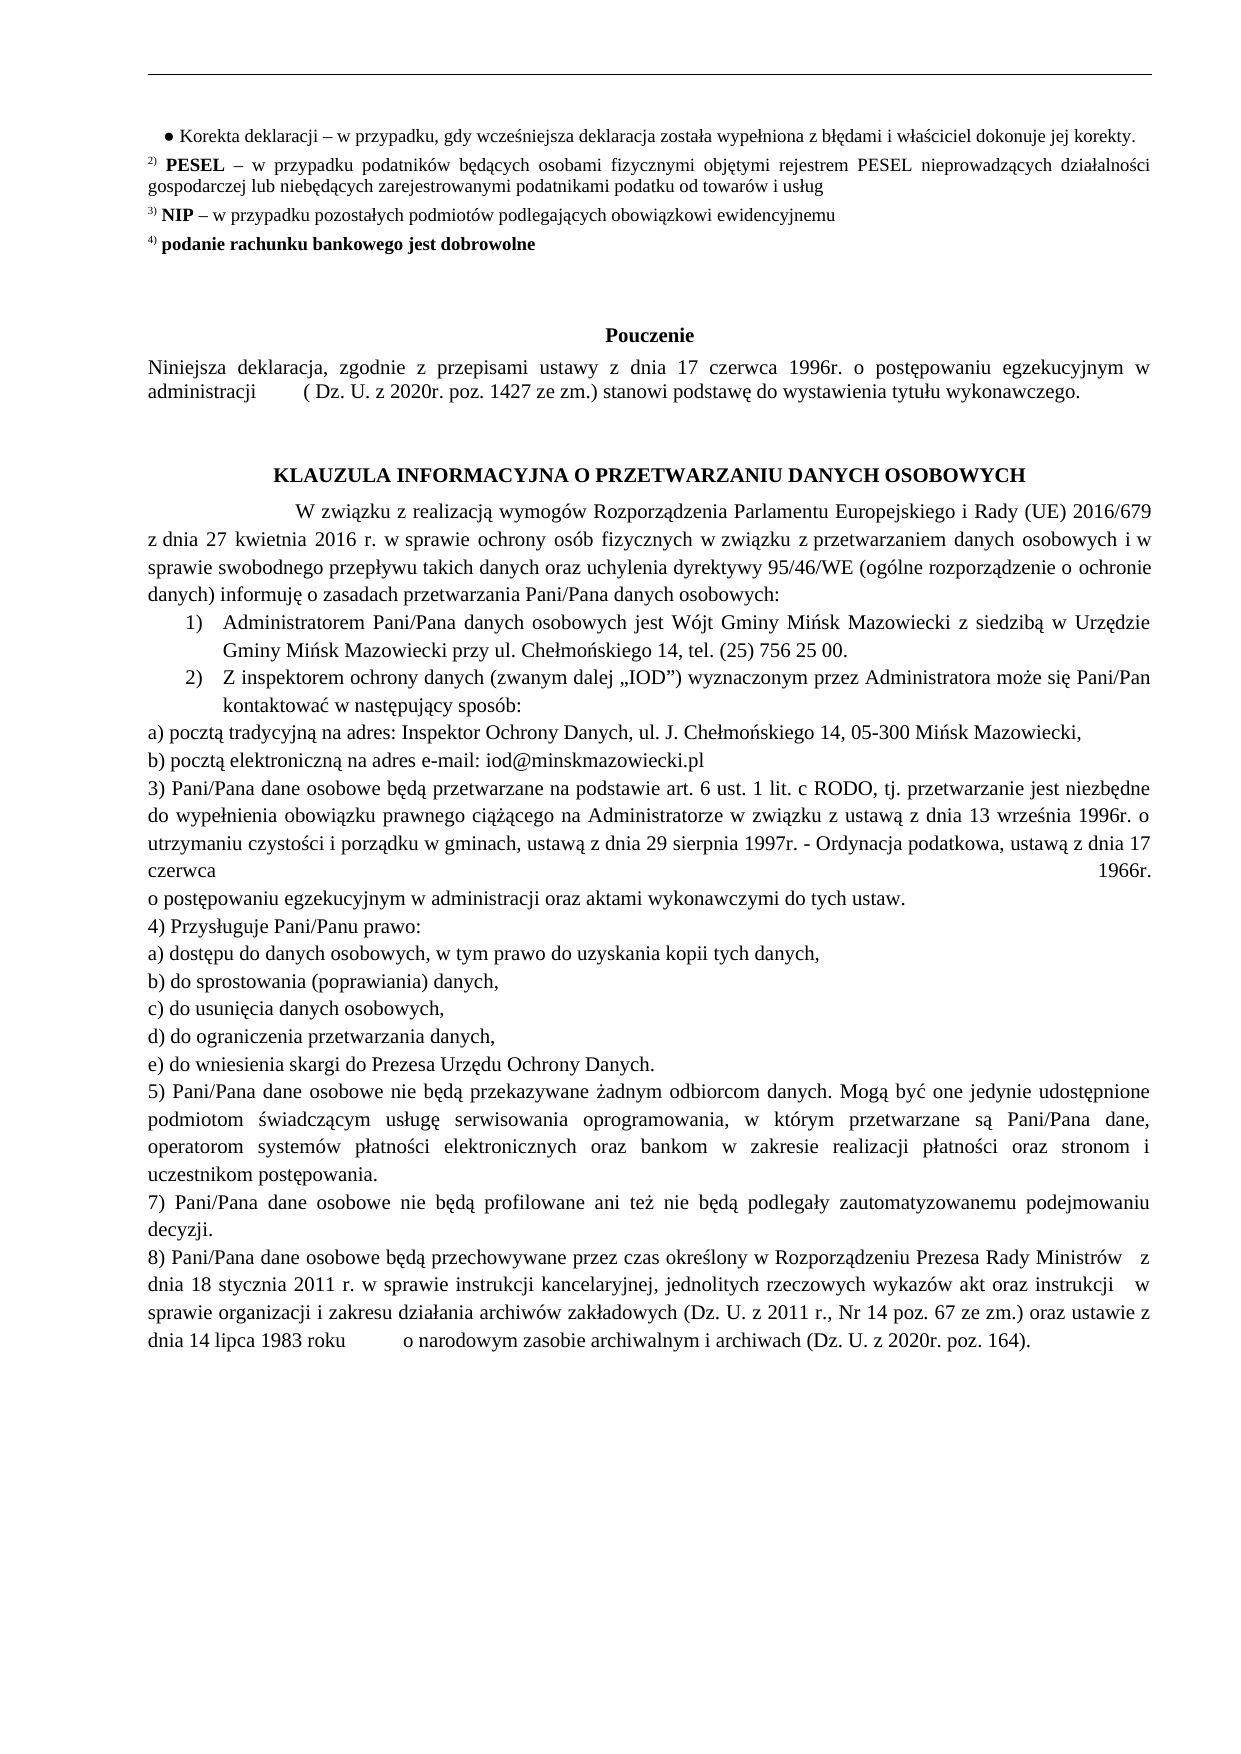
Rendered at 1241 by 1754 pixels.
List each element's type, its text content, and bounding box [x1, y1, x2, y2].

text b) do sprostowania (poprawiania) danych, [148, 969, 1152, 993]
text a) dostępu do danych osobowych, w tym prawo do uzyskania kopii tych danych, [148, 941, 1152, 965]
text b) pocztą elektroniczną na adres e-mail: iod@minskmazowiecki.pl [148, 748, 1152, 772]
text c) do usunięcia danych osobowych, [148, 996, 1152, 1020]
text 7) Pani/Pana dane osobowe nie będą profilowane ani też nie będą podlegały zautomatyzowanemu podejmowaniu decyzji. [148, 1189, 1152, 1241]
list Administratorem Pani/Pana danych osobowych jest Wójt Gminy Mińsk Mazowiecki z siedzibą w Urzędzie Gminy Mińsk Mazowiecki przy ul. Chełmońskiego 14, tel. (25) 756 25 00. [185, 610, 1152, 662]
text 3) Pani/Pana dane osobowe będą przetwarzane na podstawie art. 6 ust. 1 lit. c RODO, tj. przetwarzanie jest niezbędne do wypełnienia obowiązku prawnego ciążącego na Administratorze w związku z ustawą z dnia 13 września 1996r. o utrzymaniu czystości i porządku w gminach, ustawą z dnia 29 sierpnia 1997r. - Ordynacja podatkowa, ustawą z dnia 17 czerwca 1966r. o postępowaniu egzekucyjnym w administracji oraz aktami wykonawczymi do tych ustaw. [148, 776, 1152, 910]
list Z inspektorem ochrony danych (zwanym dalej „IOD”) wyznaczonym przez Administratora może się Pani/Pan kontaktować w następujący sposób: [185, 665, 1152, 717]
text 2) PESEL – w przypadku podatników będących osobami fizycznymi objętymi rejestrem PESEL nieprowadzących działalności gospodarczej lub niebędących zarejestrowanymi podatnikami podatku od towarów i usług [148, 154, 1152, 197]
text 8) Pani/Pana dane osobowe będą przechowywane przez czas określony w Rozporządzeniu Prezesa Rady Ministrów z dnia 18 stycznia 2011 r. w sprawie instrukcji kancelaryjnej, jednolitych rzeczowych wykazów akt oraz instrukcji w sprawie organizacji i zakresu działania archiwów zakładowych (Dz. U. z 2011 r., Nr 14 poz. 67 ze zm.) oraz ustawie z dnia 14 lipca 1983 roku o narodowym zasobie archiwalnym i archiwach (Dz. U. z 2020r. poz. 164). [148, 1245, 1152, 1352]
text 4) Przysługuje Pani/Panu prawo: [148, 913, 1152, 938]
subtitle KLAUZULA INFORMACYJNA O PRZETWARZANIU DANYCH OSOBOWYCH [148, 463, 1152, 487]
text e) do wniesienia skargi do Prezesa Urzędu Ochrony Danych. [148, 1052, 1152, 1076]
text 5) Pani/Pana dane osobowe nie będą przekazywane żadnym odbiorcom danych. Mogą być one jedynie udostępnione podmiotom świadczącym usługę serwisowania oprogramowania, w którym przetwarzane są Pani/Pana dane, operatorom systemów płatności elektronicznych oraz bankom w zakresie realizacji płatności oraz stronom i uczestnikom postępowania. [148, 1079, 1152, 1186]
text 3) NIP – w przypadku pozostałych podmiotów podlegających obowiązkowi ewidencyjnemu [148, 204, 1152, 225]
text 4) podanie rachunku bankowego jest dobrowolne [148, 232, 1152, 254]
text Pouczenie [148, 323, 1152, 347]
subtitle W związku z realizacją wymogów Rozporządzenia Parlamentu Europejskiego i Rady (UE) 2016/679 z dnia 27 kwietnia 2016 r. w sprawie ochrony osób fizycznych w związku z przetwarzaniem danych osobowych i w sprawie swobodnego przepływu takich danych oraz uchylenia dyrektywy 95/46/WE (ogólne rozporządzenie o ochronie danych) informuję o zasadach przetwarzania Pani/Pana danych osobowych: [148, 499, 1152, 606]
text d) do ograniczenia przetwarzania danych, [148, 1024, 1152, 1048]
text ● Korekta deklaracji – w przypadku, gdy wcześniejsza deklaracja została wypełniona z błędami i właściciel dokonuje jej korekty. [148, 125, 1152, 147]
text Niniejsza deklaracja, zgodnie z przepisami ustawy z dnia 17 czerwca 1996r. o postępowaniu egzekucyjnym w administracji ( Dz. U. z 2020r. poz. 1427 ze zm.) stanowi podstawę do wystawienia tytułu wykonawczego. [148, 354, 1152, 403]
text a) pocztą tradycyjną na adres: Inspektor Ochrony Danych, ul. J. Chełmońskiego 14, 05-300 Mińsk Mazowiecki, [148, 720, 1152, 744]
